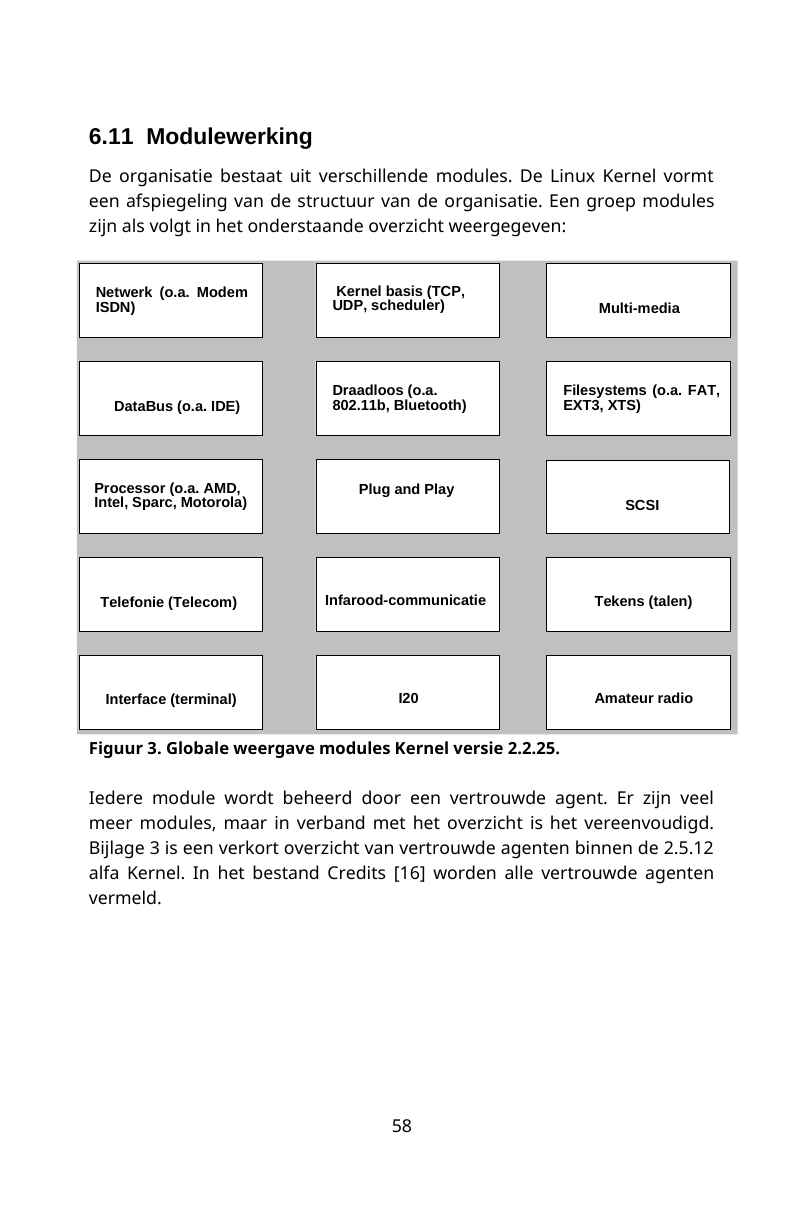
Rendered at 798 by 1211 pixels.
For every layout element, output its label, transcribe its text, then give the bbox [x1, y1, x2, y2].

text Figuur 3. Globale weergave modules Kernel versie 2.2.25. [89, 735, 715, 759]
text Iedere module wordt beheerd door een vertrouwde agent. Er zijn veel meer modules, maar in verband met het overzicht is het vereenvoudigd. Bijlage 3 is een verkort overzicht van vertrouwde agenten binnen de 2.5.12 alfa Kernel. In het bestand Credits [16] worden alle vertrouwde agenten vermeld. [89, 784, 715, 909]
text [89, 237, 715, 260]
text De organisatie bestaat uit verschillende modules. De Linux Kernel vormt een afspiegeling van de structuur van de organisatie. Een groep modules zijn als volgt in het onderstaande overzicht weergegeven: [89, 162, 715, 237]
subtitle 6.11 Modulewerking [89, 124, 715, 149]
